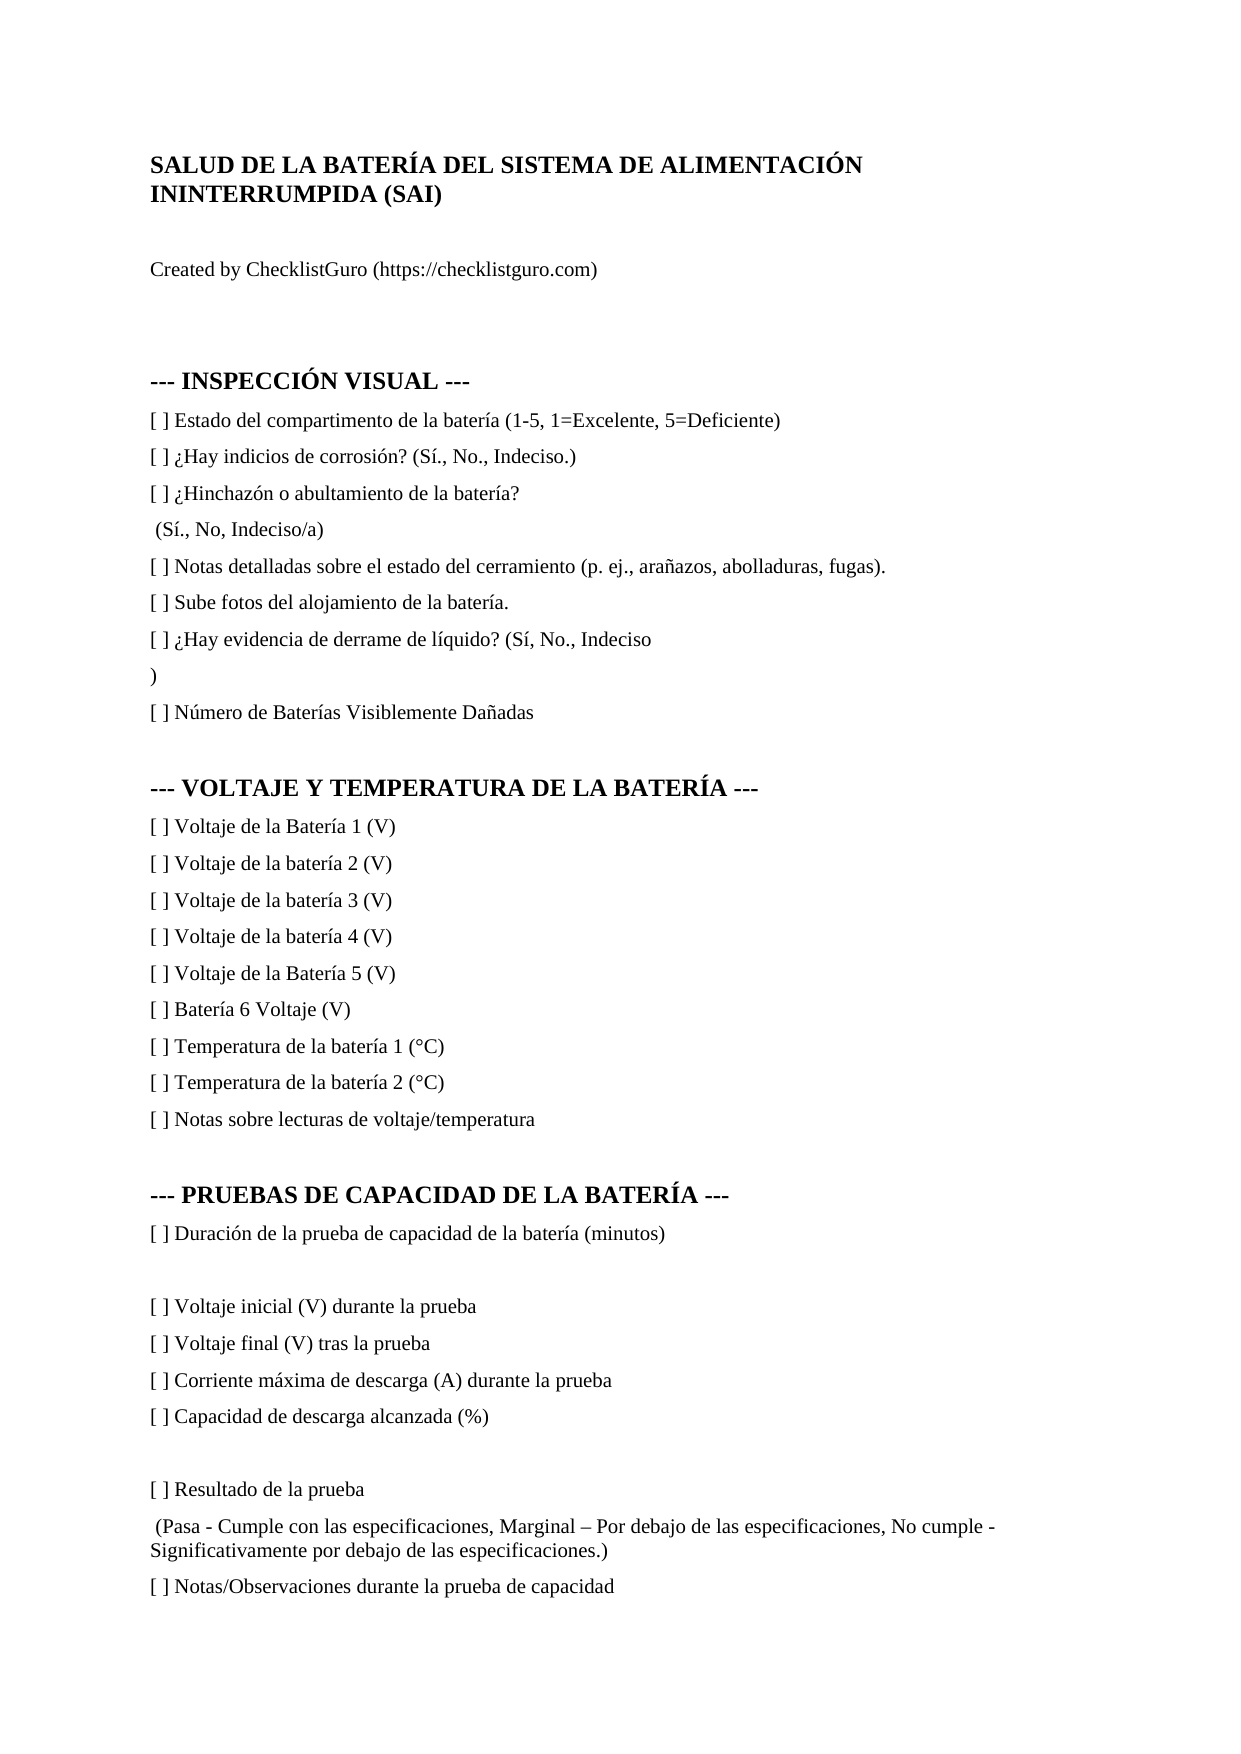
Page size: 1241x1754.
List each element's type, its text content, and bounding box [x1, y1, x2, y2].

text (Sí., No, Indeciso/a) [150, 517, 1090, 541]
text [ ] Capacidad de descarga alcanzada (%) [150, 1404, 1090, 1428]
text [ ] Sube fotos del alojamiento de la batería. [150, 590, 1090, 614]
text [ ] ¿Hay evidencia de derrame de líquido? (Sí, No., Indeciso [150, 627, 1090, 651]
text [ ] Voltaje inicial (V) durante la prueba [150, 1294, 1090, 1318]
text [ ] Voltaje final (V) tras la prueba [150, 1331, 1090, 1355]
text [ ] ¿Hay indicios de corrosión? (Sí., No., Indeciso.) [150, 444, 1090, 468]
text --- VOLTAJE Y TEMPERATURA DE LA BATERÍA --- [150, 773, 1090, 802]
text [ ] Voltaje de la batería 2 (V) [150, 851, 1090, 875]
text [ ] Notas detalladas sobre el estado del cerramiento (p. ej., arañazos, abolladuras, fugas). [150, 554, 1090, 578]
text [ ] Voltaje de la batería 4 (V) [150, 924, 1090, 948]
text --- PRUEBAS DE CAPACIDAD DE LA BATERÍA --- [150, 1180, 1090, 1209]
text [ ] Duración de la prueba de capacidad de la batería (minutos) [150, 1221, 1090, 1245]
text [ ] Temperatura de la batería 2 (°C) [150, 1070, 1090, 1094]
text [ ] Temperatura de la batería 1 (°C) [150, 1034, 1090, 1058]
text [ ] Notas sobre lecturas de voltaje/temperatura [150, 1107, 1090, 1131]
text SALUD DE LA BATERÍA DEL SISTEMA DE ALIMENTACIÓN ININTERRUMPIDA (SAI) [150, 150, 1090, 207]
text Created by ChecklistGuro (https://checklistguro.com) [150, 257, 1090, 281]
text [ ] Estado del compartimento de la batería (1-5, 1=Excelente, 5=Deficiente) [150, 407, 1090, 432]
text [ ] Número de Baterías Visiblemente Dañadas [150, 700, 1090, 724]
text ) [150, 663, 1090, 687]
text [ ] Voltaje de la Batería 5 (V) [150, 961, 1090, 985]
text [ ] Notas/Observaciones durante la prueba de capacidad [150, 1574, 1090, 1598]
text [ ] Corriente máxima de descarga (A) durante la prueba [150, 1367, 1090, 1392]
text (Pasa - Cumple con las especificaciones, Marginal – Por debajo de las especificaciones, No cumple - Significativamente por debajo de las especificaciones.) [150, 1514, 1090, 1562]
text [ ] Voltaje de la batería 3 (V) [150, 887, 1090, 912]
text [ ] Resultado de la prueba [150, 1477, 1090, 1501]
text [ ] Voltaje de la Batería 1 (V) [150, 814, 1090, 838]
text [ ] Batería 6 Voltaje (V) [150, 997, 1090, 1021]
text [ ] ¿Hinchazón o abultamiento de la batería? [150, 481, 1090, 505]
text --- INSPECCIÓN VISUAL --- [150, 366, 1090, 395]
